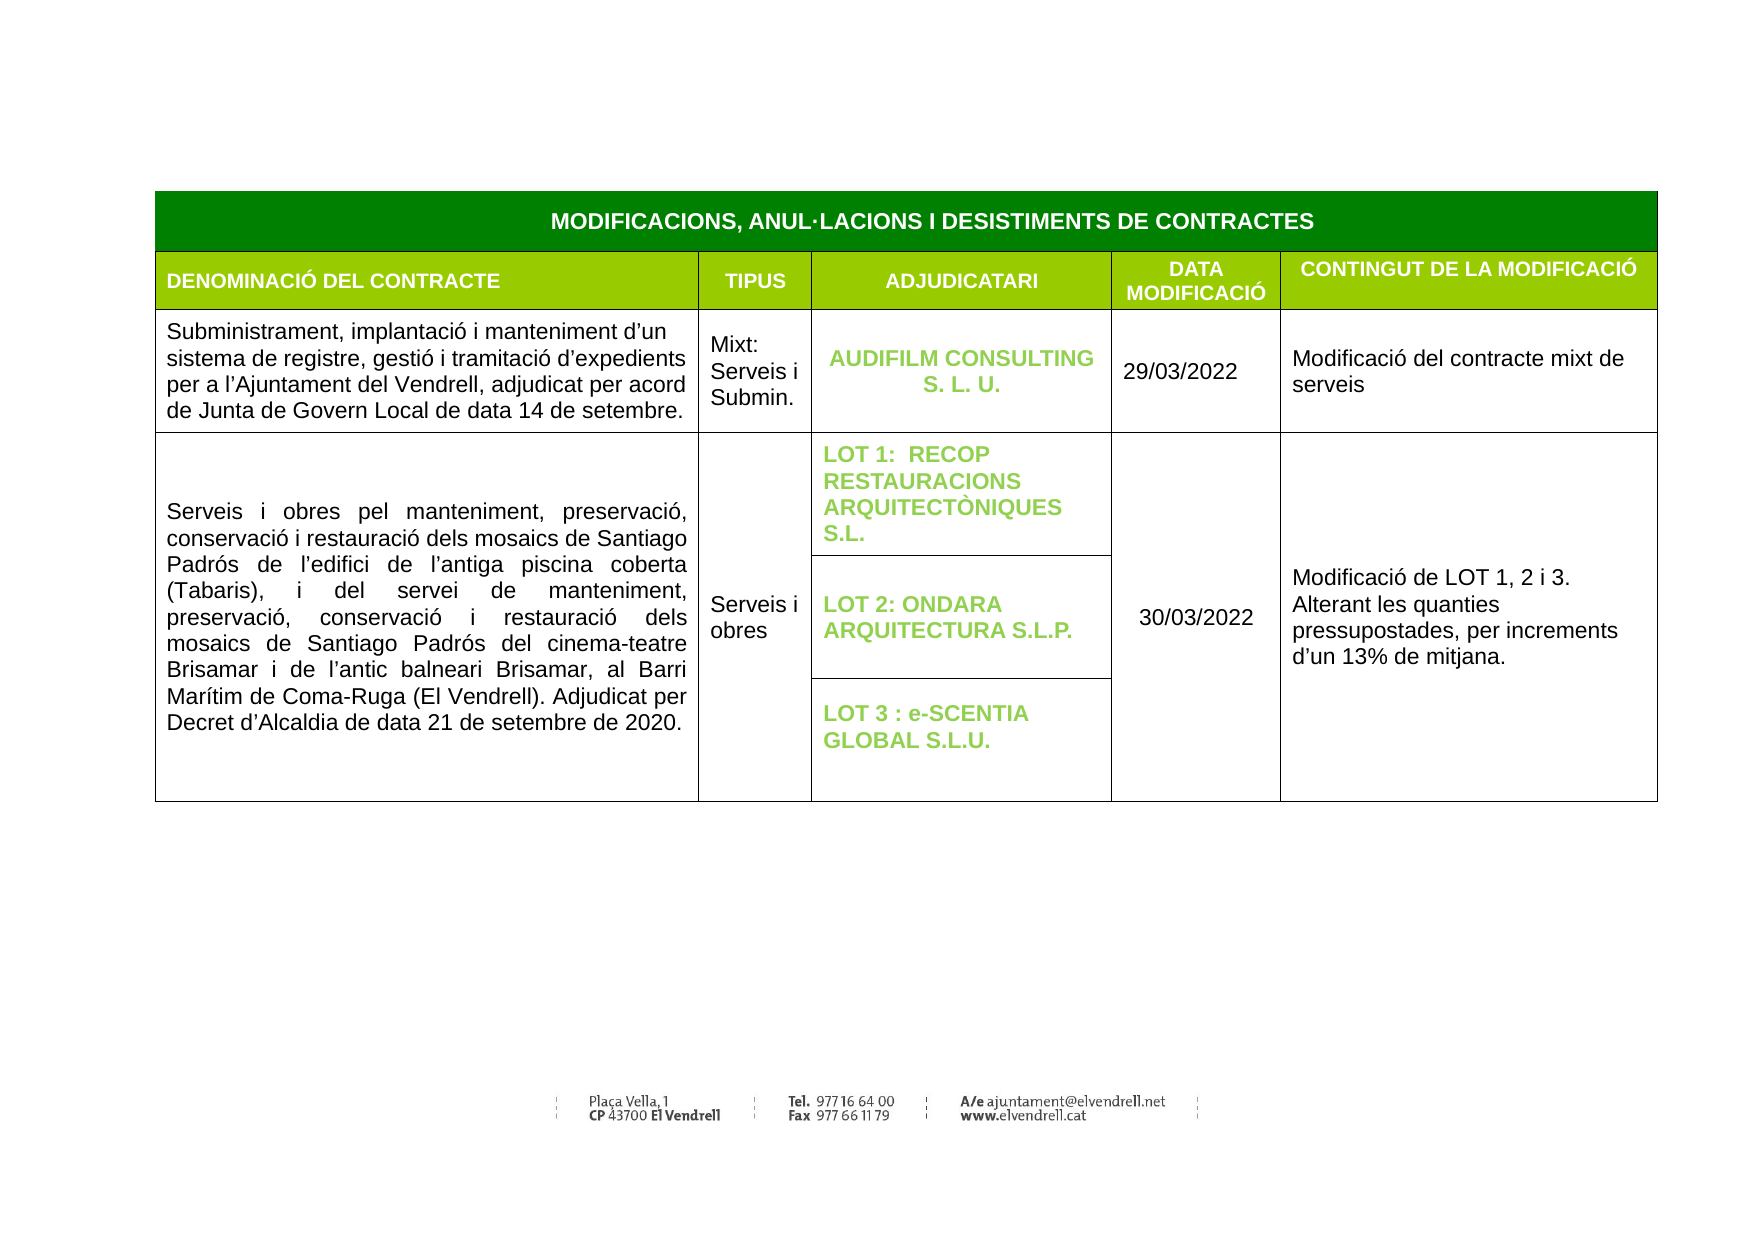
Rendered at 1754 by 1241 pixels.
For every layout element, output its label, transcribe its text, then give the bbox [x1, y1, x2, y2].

table_cell DATA MODIFICACIÓ [1112, 252, 1280, 309]
table_cell [1658, 251, 1754, 309]
table_cell LOT 2: ONDARA ARQUITECTURA S.L.P. [812, 556, 1111, 678]
table_header [1658, 191, 1754, 251]
table_cell Mixt: Serveis i Submin. [699, 310, 811, 432]
table_cell LOT 3 : e-SCENTIA GLOBAL S.L.U. [812, 679, 1111, 801]
table_cell Serveis i obres [699, 433, 811, 801]
table_cell LOT 1: RECOP RESTAURACIONS ARQUITECTÒNIQUES S.L. [812, 433, 1111, 555]
table_cell [1658, 678, 1754, 801]
table_cell [1658, 432, 1754, 555]
table_cell Subministrament, implantació i manteniment d’un sistema de registre, gestió i tramitació d’expedients per a l’Ajuntament del Vendrell, adjudicat per acord de Junta de Govern Local de data 14 de setembre. [156, 310, 698, 432]
table_cell TIPUS [699, 252, 811, 309]
table_cell Serveis i obres pel manteniment, preservació, conservació i restauració dels mosaics de Santiago Padrós de l’edifici de l’antiga piscina coberta (Tabaris), i del servei de manteniment, preservació, conservació i restauració dels mosaics de Santiago Padrós del cinema-teatre Brisamar i de l’antic balneari Brisamar, al Barri Marítim de Coma-Ruga (El Vendrell). Adjudicat per Decret d’Alcaldia de data 21 de setembre de 2020. [156, 433, 698, 801]
table_cell ADJUDICATARI [812, 252, 1111, 309]
table_cell [1658, 309, 1754, 432]
table_cell 30/03/2022 [1112, 433, 1280, 801]
table_cell 29/03/2022 [1112, 310, 1280, 432]
table_cell CONTINGUT DE LA MODIFICACIÓ [1281, 252, 1657, 309]
table_cell DENOMINACIÓ DEL CONTRACTE [156, 252, 698, 309]
table_header MODIFICACIONS, ANUL·LACIONS I DESISTIMENTS DE CONTRACTES [155, 191, 1657, 251]
table_cell AUDIFILM CONSULTING S. L. U. [812, 310, 1111, 432]
table_cell Modificació del contracte mixt de serveis [1281, 310, 1657, 432]
table_cell [1658, 555, 1754, 678]
table_cell Modificació de LOT 1, 2 i 3. Alterant les quanties pressupostades, per increments d’un 13% de mitjana. [1281, 433, 1657, 801]
